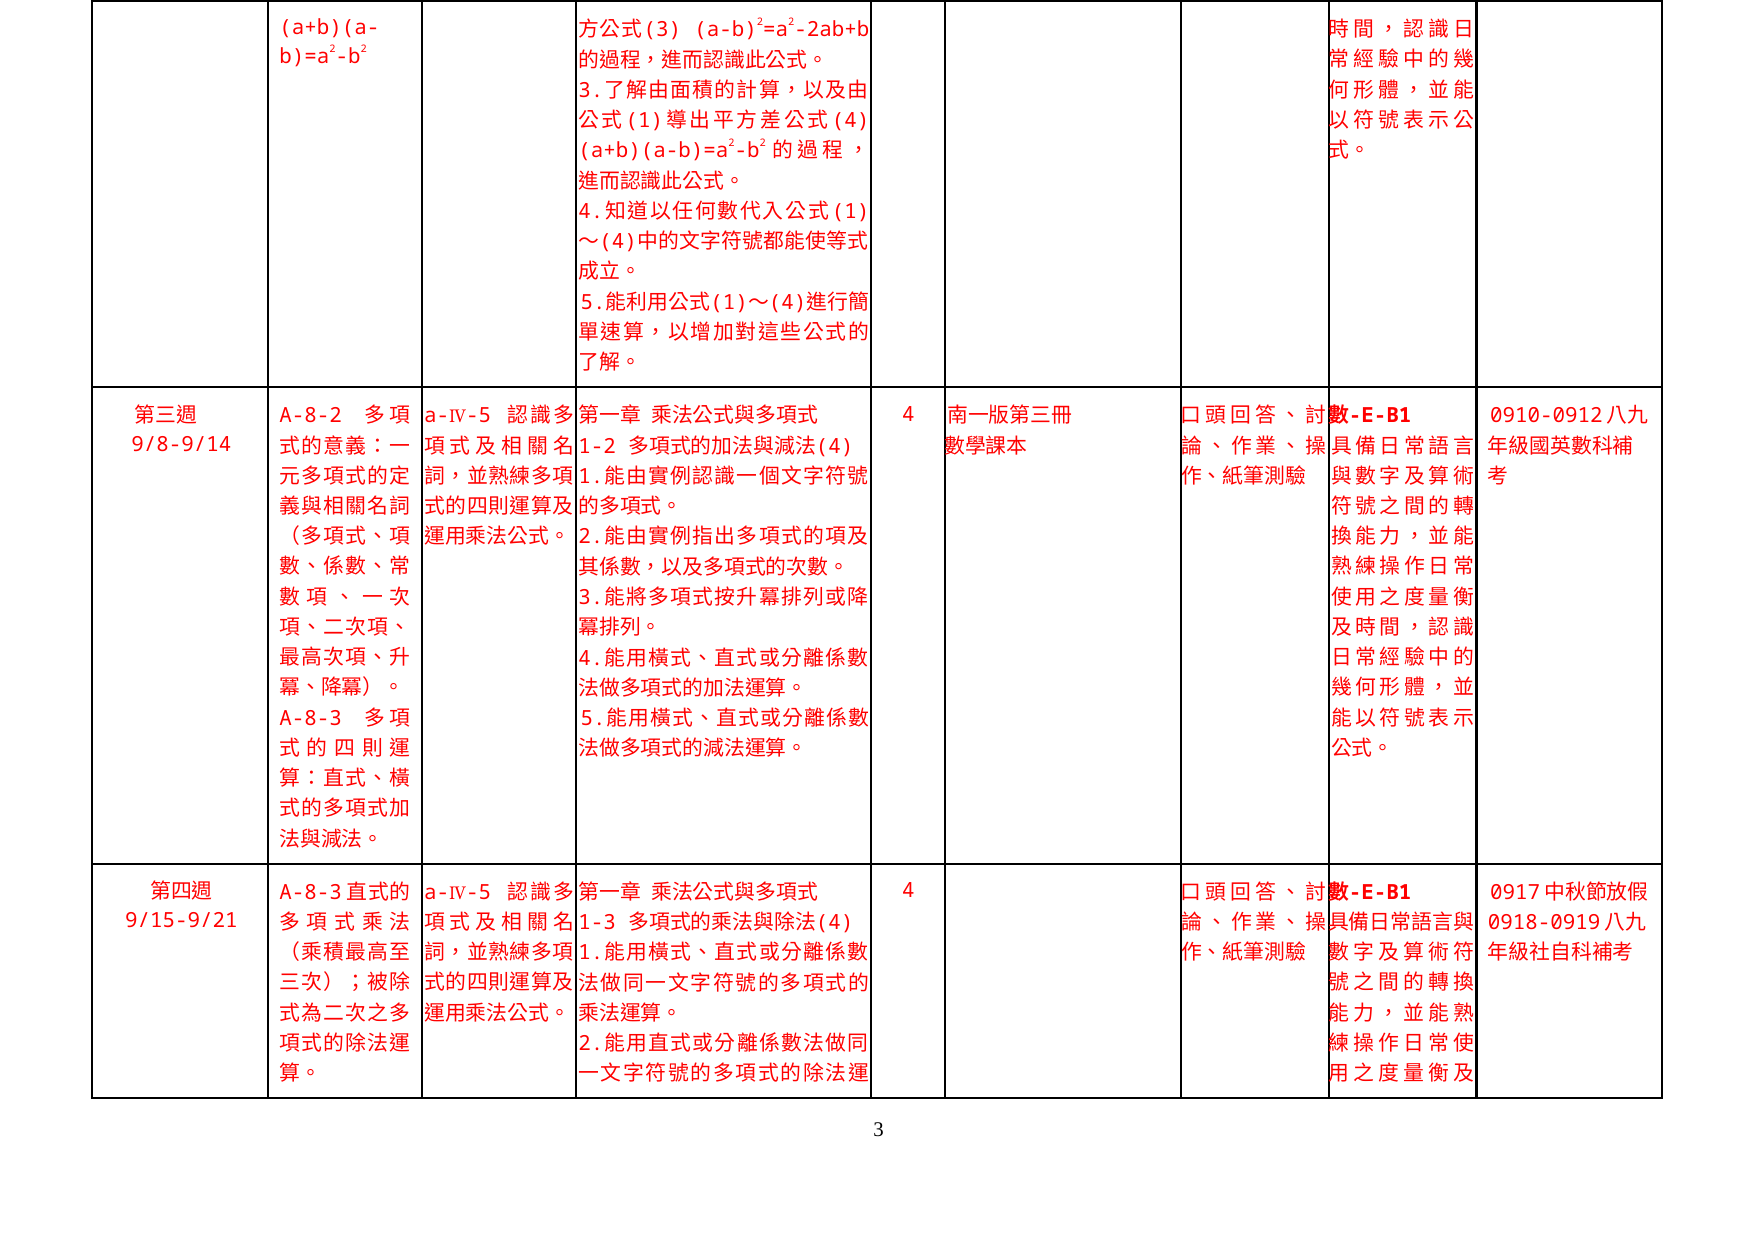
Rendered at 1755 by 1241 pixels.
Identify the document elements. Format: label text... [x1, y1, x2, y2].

table_cell 0917中秋節放假 0918-0919八九年級社自科補考 [1478, 865, 1661, 1097]
table_cell a-Ⅳ-5 認識多項式及相關名詞，並熟練多項式的四則運算及運用乘法公式。 [423, 865, 575, 1097]
table_cell 第一章 乘法公式與多項式 1-1 乘法公式(2) 1.了解由公式(1)導出和的平方公式(2) (a+b)2=a2+2ab+b2的過程，進而認識此公式。 2.了解由公式(2)導出差的平方公式(3) (a-b)2=a2-2ab+b的過程，進而認識此公式。 3.了解由面積的計算，以及由公式(1)導出平方差公式(4) (a+b)(a-b)=a2-b2的過程，進而認識此公式。 4.知道以任何數代入公式(1)～(4)中的文字符號都能使等式成立。 5.能利用公式(1)～(4)進行簡單速算，以增加對這些公式的了解。 [577, 2, 870, 386]
table_cell [872, 2, 944, 386]
table_cell [1182, 2, 1328, 386]
table_cell [946, 865, 1180, 1097]
table_cell 口頭回答、討論、作業、操作、紙筆測驗 [1182, 388, 1328, 862]
table_cell 南一版第三冊 數學課本 [946, 388, 1180, 862]
table_cell 時間，認識日常經驗中的幾何形體，並能以符號表示公式。 [1330, 2, 1475, 386]
table_cell a-Ⅳ-5 認識多項式及相關名詞，並熟練多項式的四則運算及運用乘法公式。 [423, 388, 575, 862]
table_cell A-8-2 多項式的意義：一元多項式的定義與相關名詞（多項式、項數、係數、常數項、一次項、二次項、最高次項、升冪、降冪）。 A-8-3 多項式的四則運算：直式、橫式的多項式加法與減法。 [269, 388, 421, 862]
table_cell 數-E-B1 具備日常語言與數字及算術符號之間的轉換能力，並能熟練操作日常使用之度量衡及 [1330, 865, 1475, 1097]
table_cell 數-E-B1 具備日常語言與數字及算術符號之間的轉換能力，並能熟練操作日常使用之度量衡及時間，認識日常經驗中的幾何形體，並能以符號表示公式。 [1330, 388, 1475, 862]
table_cell A-8-3直式的多項式乘法（乘積最高至三次）；被除式為二次之多項式的除法運算。 [269, 865, 421, 1097]
table_cell 第三週 9/8-9/14 [93, 388, 267, 862]
table_cell 第一章 乘法公式與多項式 1-2 多項式的加法與減法(4) 1.能由實例認識一個文字符號的多項式。 2.能由實例指出多項式的項及其係數，以及多項式的次數。 3.能將多項式按升冪排列或降冪排列。 4.能用橫式、直式或分離係數法做多項式的加法運算。 5.能用橫式、直式或分離係數法做多項式的減法運算。 [577, 388, 870, 862]
table_cell [423, 2, 575, 386]
table_cell [946, 2, 1180, 386]
table_cell 第一章 乘法公式與多項式 1-3 多項式的乘法與除法(4) 1.能用橫式、直式或分離係數法做同一文字符號的多項式的乘法運算。 2.能用直式或分離係數法做同一文字符號的多項式的除法運 [577, 865, 870, 1097]
table_cell 第四週 9/15-9/21 [93, 865, 267, 1097]
table_cell 口頭回答、討論、作業、操作、紙筆測驗 [1182, 865, 1328, 1097]
table_cell 4 [872, 865, 944, 1097]
table_cell [1478, 2, 1661, 386]
table_cell [93, 2, 267, 386]
table_cell 4 [872, 388, 944, 862]
table_cell A-8-1 二次式的乘法公式：(a+b)2=a2+2ab+b2； (a-b)2=a2-2ab+b2；(a+b)(a-b)=a2-b2 [269, 2, 421, 386]
table_cell 0910-0912八九年級國英數科補考 [1478, 388, 1661, 862]
